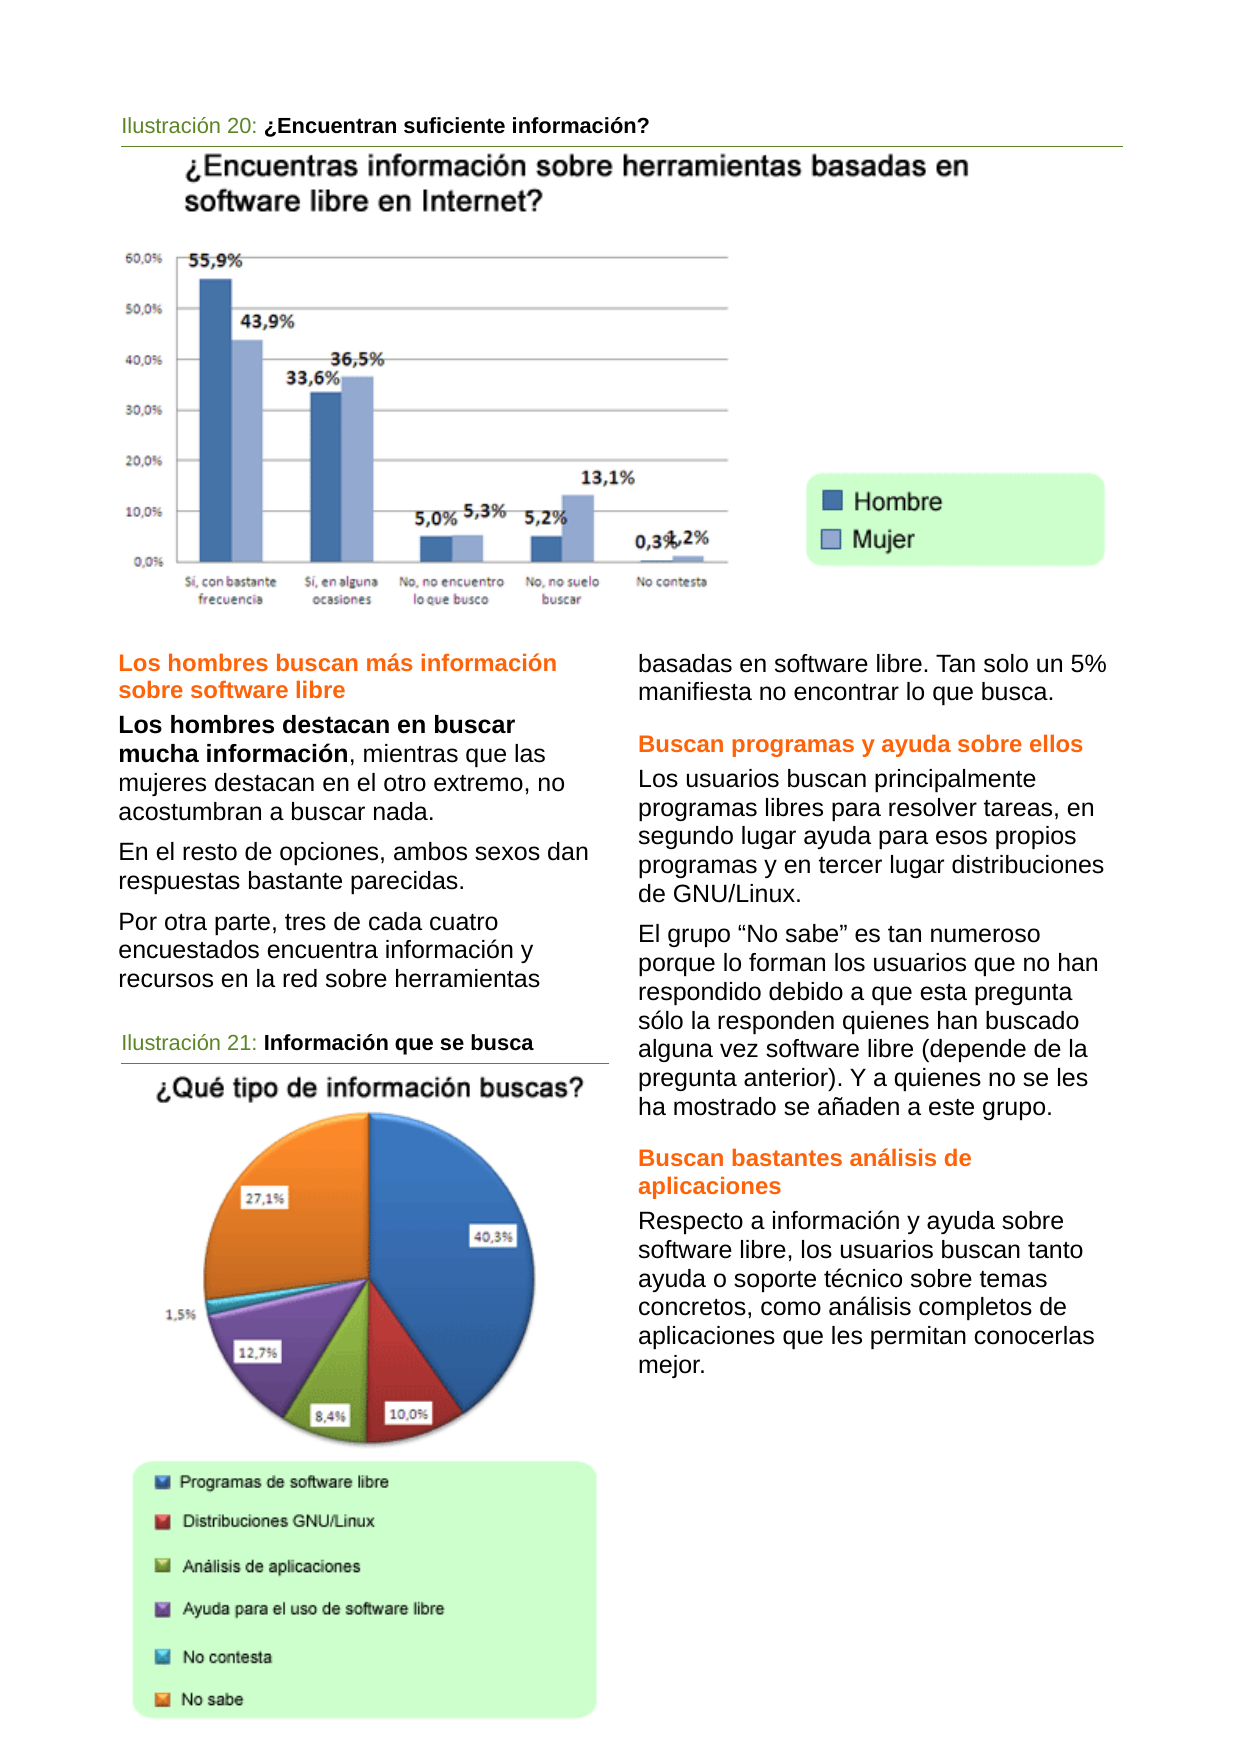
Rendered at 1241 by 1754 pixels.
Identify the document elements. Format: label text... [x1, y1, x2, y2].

text Por otra parte, tres de cada cuatro encuestados encuentra información y recursos en la red sobre herramientas [118, 907, 602, 993]
text Ilustración 21: Información que se busca [121, 1030, 609, 1055]
text Los usuarios buscan principalmente programas libres para resolver tareas, en segundo lugar ayuda para esos propios programas y en tercer lugar distribuciones de GNU/Linux. [638, 764, 1122, 908]
text El grupo “No sabe” es tan numeroso porque lo forman los usuarios que no han respondido debido a que esta pregunta sólo la responden quienes han buscado alguna vez software libre (depende de la pregunta anterior). Y a quienes no se les ha mostrado se añaden a este grupo. [638, 919, 1122, 1121]
text Los hombres destacan en buscar mucha información, mientras que las mujeres destacan en el otro extremo, no acostumbran a buscar nada. [118, 710, 602, 825]
text basadas en software libre. Tan solo un 5% manifiesta no encontrar lo que busca. [638, 147, 1122, 706]
subtitle Buscan programas y ayuda sobre ellos [638, 730, 1122, 757]
text [121, 1055, 609, 1063]
text Respecto a información y ayuda sobre software libre, los usuarios buscan tanto ayuda o soporte técnico sobre temas concretos, como análisis completos de aplicaciones que les permitan conocerlas mejor. [638, 1206, 1122, 1379]
text En el resto de opciones, ambos sexos dan respuestas bastante parecidas. [118, 837, 602, 895]
picture [103, 146, 1109, 631]
text Ilustración 20: ¿Encuentran suficiente información? [121, 113, 1123, 138]
picture [131, 1067, 600, 1740]
subtitle Los hombres buscan más información sobre software libre [118, 631, 602, 704]
subtitle Buscan bastantes análisis de aplicaciones [638, 1144, 1122, 1199]
subtitle [118, 136, 1123, 146]
